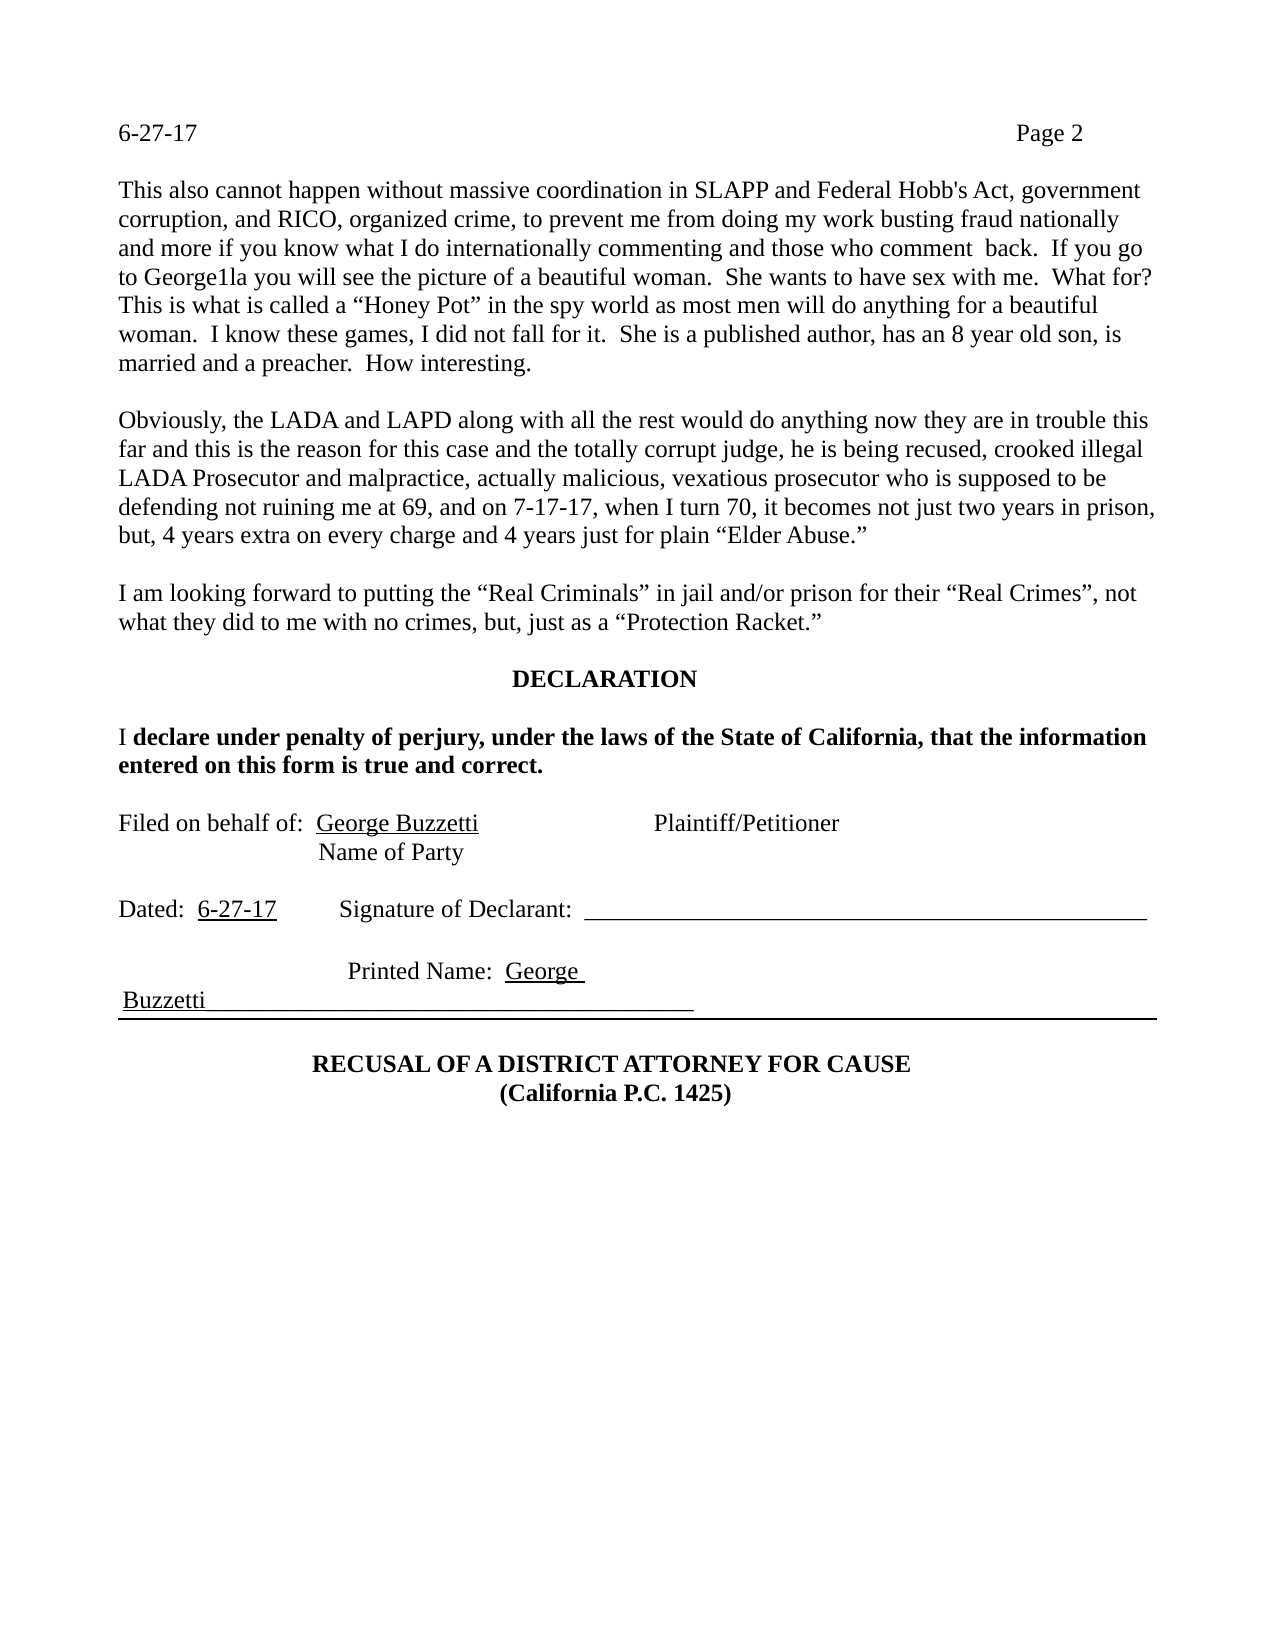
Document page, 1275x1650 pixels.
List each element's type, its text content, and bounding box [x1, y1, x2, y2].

text Dated: 6-27-17 Signature of Declarant: _____________________________________________ [118, 894, 1157, 923]
text Obviously, the LADA and LAPD along with all the rest would do anything now they are in trouble this far and this is the reason for this case and the totally corrupt judge, he is being recused, crooked illegal LADA Prosecutor and malpractice, actually malicious, vexatious prosecutor who is supposed to be defending not ruining me at 69, and on 7-17-17, when I turn 70, it becomes not just two years in prison, but, 4 years extra on every charge and 4 years just for plain “Elder Abuse.” [118, 406, 1157, 549]
text 6-27-17 Page 2 [118, 118, 1157, 147]
text I declare under penalty of perjury, under the laws of the State of California, that the information entered on this form is true and correct. [118, 722, 1157, 779]
text Filed on behalf of: George Buzzetti Plaintiff/Petitioner [118, 808, 1157, 837]
text DECLARATION [118, 664, 1157, 693]
text This also cannot happen without massive coordination in SLAPP and Federal Hobb's Act, government corruption, and RICO, organized crime, to prevent me from doing my work busting fraud nationally and more if you know what I do internationally commenting and those who comment back. If you go to George1la you will see the picture of a beautiful woman. She wants to have sex with me. What for? This is what is called a “Honey Pot” in the spy world as most men will do anything for a beautiful woman. I know these games, I did not fall for it. She is a published author, has an 8 year old son, is married and a preacher. How interesting. [118, 176, 1157, 377]
text (California P.C. 1425) [118, 1078, 1157, 1106]
text I am looking forward to putting the “Real Criminals” in jail and/or prison for their “Real Crimes”, not what they did to me with no crimes, but, just as a “Protection Racket.” [118, 578, 1157, 636]
text RECUSAL OF A DISTRICT ATTORNEY FOR CAUSE [118, 1049, 1157, 1078]
text Name of Party [118, 837, 1157, 866]
text Printed Name: George Buzzetti_______________________________________ [118, 952, 1157, 1018]
